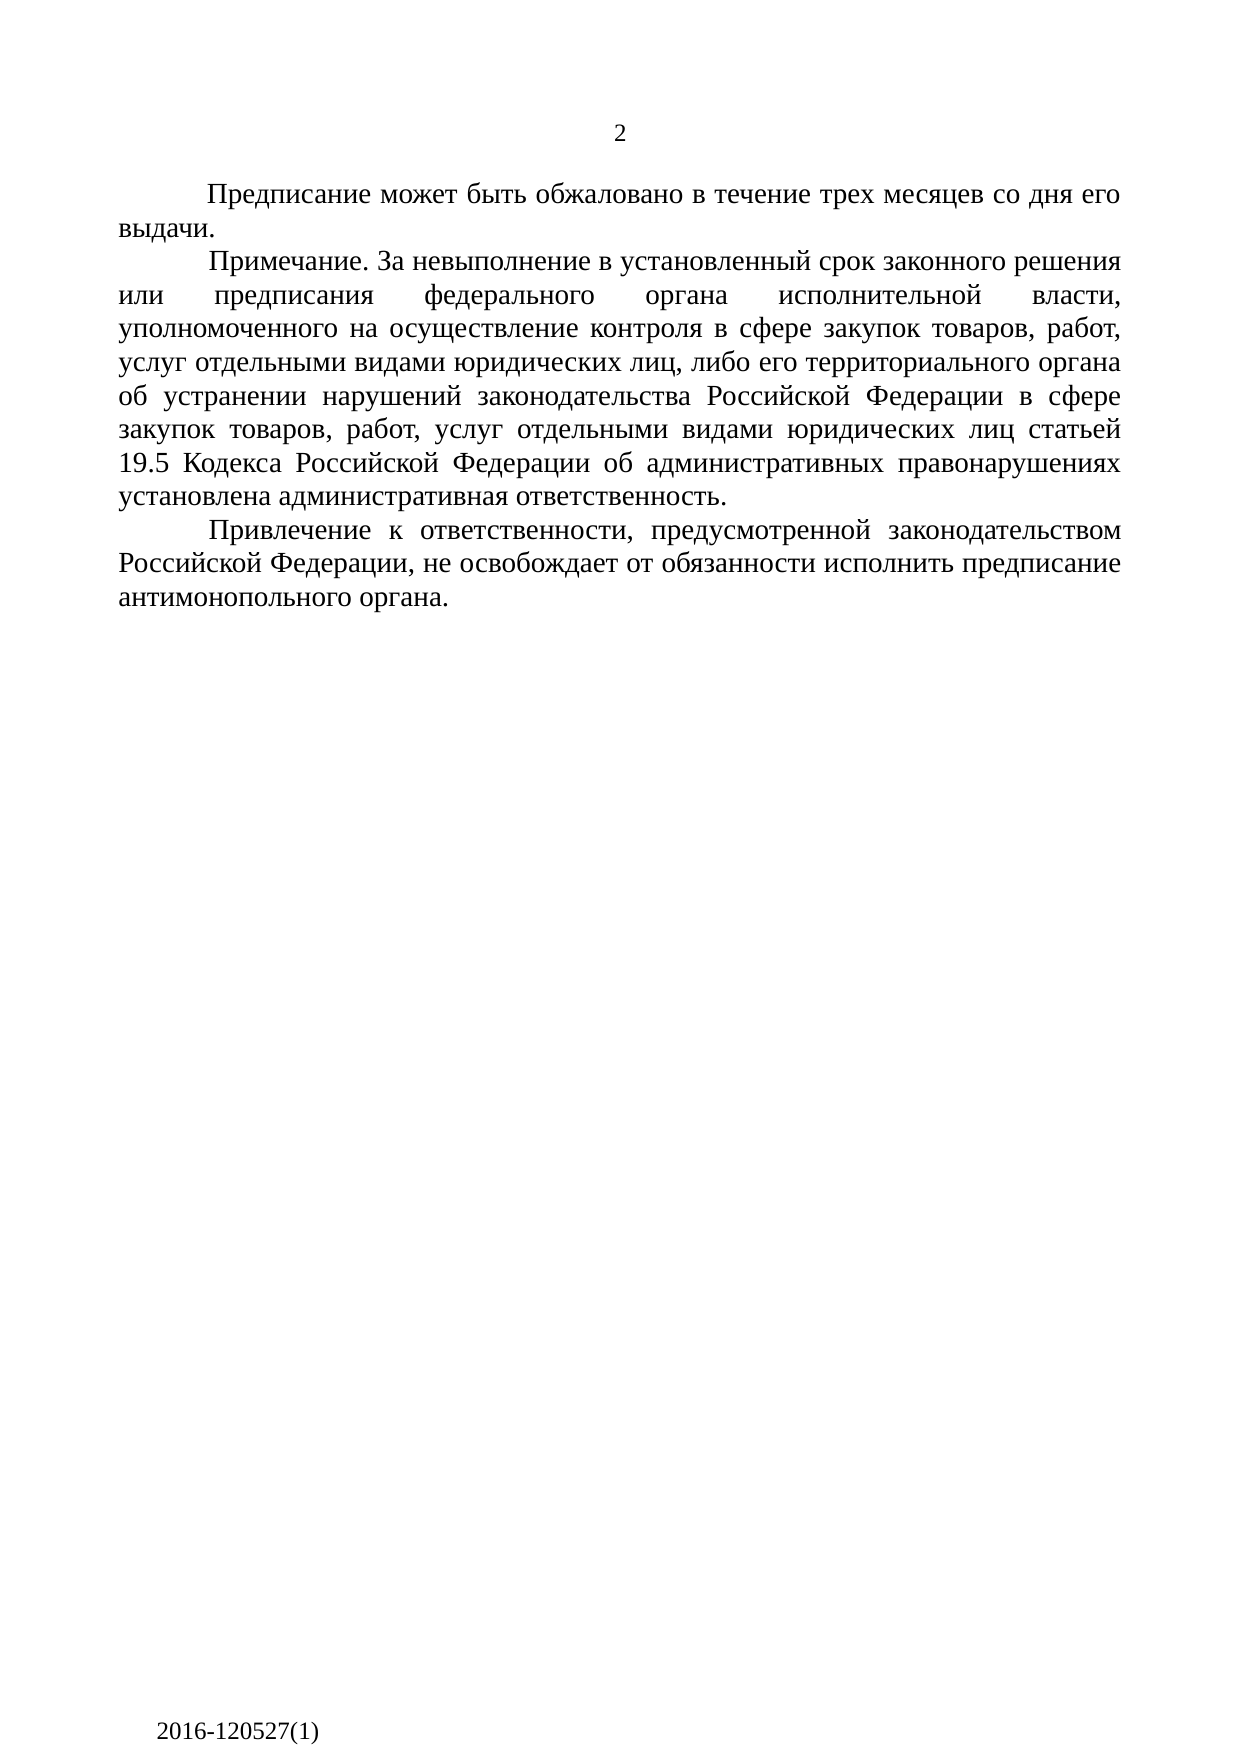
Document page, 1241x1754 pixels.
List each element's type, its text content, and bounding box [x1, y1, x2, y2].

text Привлечение к ответственности, предусмотренной законодательством Российской Федерации, не освобождает от обязанности исполнить предписание антимонопольного органа. [118, 512, 1122, 612]
text Примечание. За невыполнение в установленный срок законного решения или предписания федерального органа исполнительной власти, уполномоченного на осуществление контроля в сфере закупок товаров, работ, услуг отдельными видами юридических лиц, либо его территориального органа об устранении нарушений законодательства Российской Федерации в сфере закупок товаров, работ, услуг отдельными видами юридических лиц статьей 19.5 Кодекса Российской Федерации об административных правонарушениях установлена административная ответственность. [118, 243, 1122, 512]
list Предписание может быть обжаловано в течение трех месяцев со дня его выдачи. [118, 176, 1122, 243]
